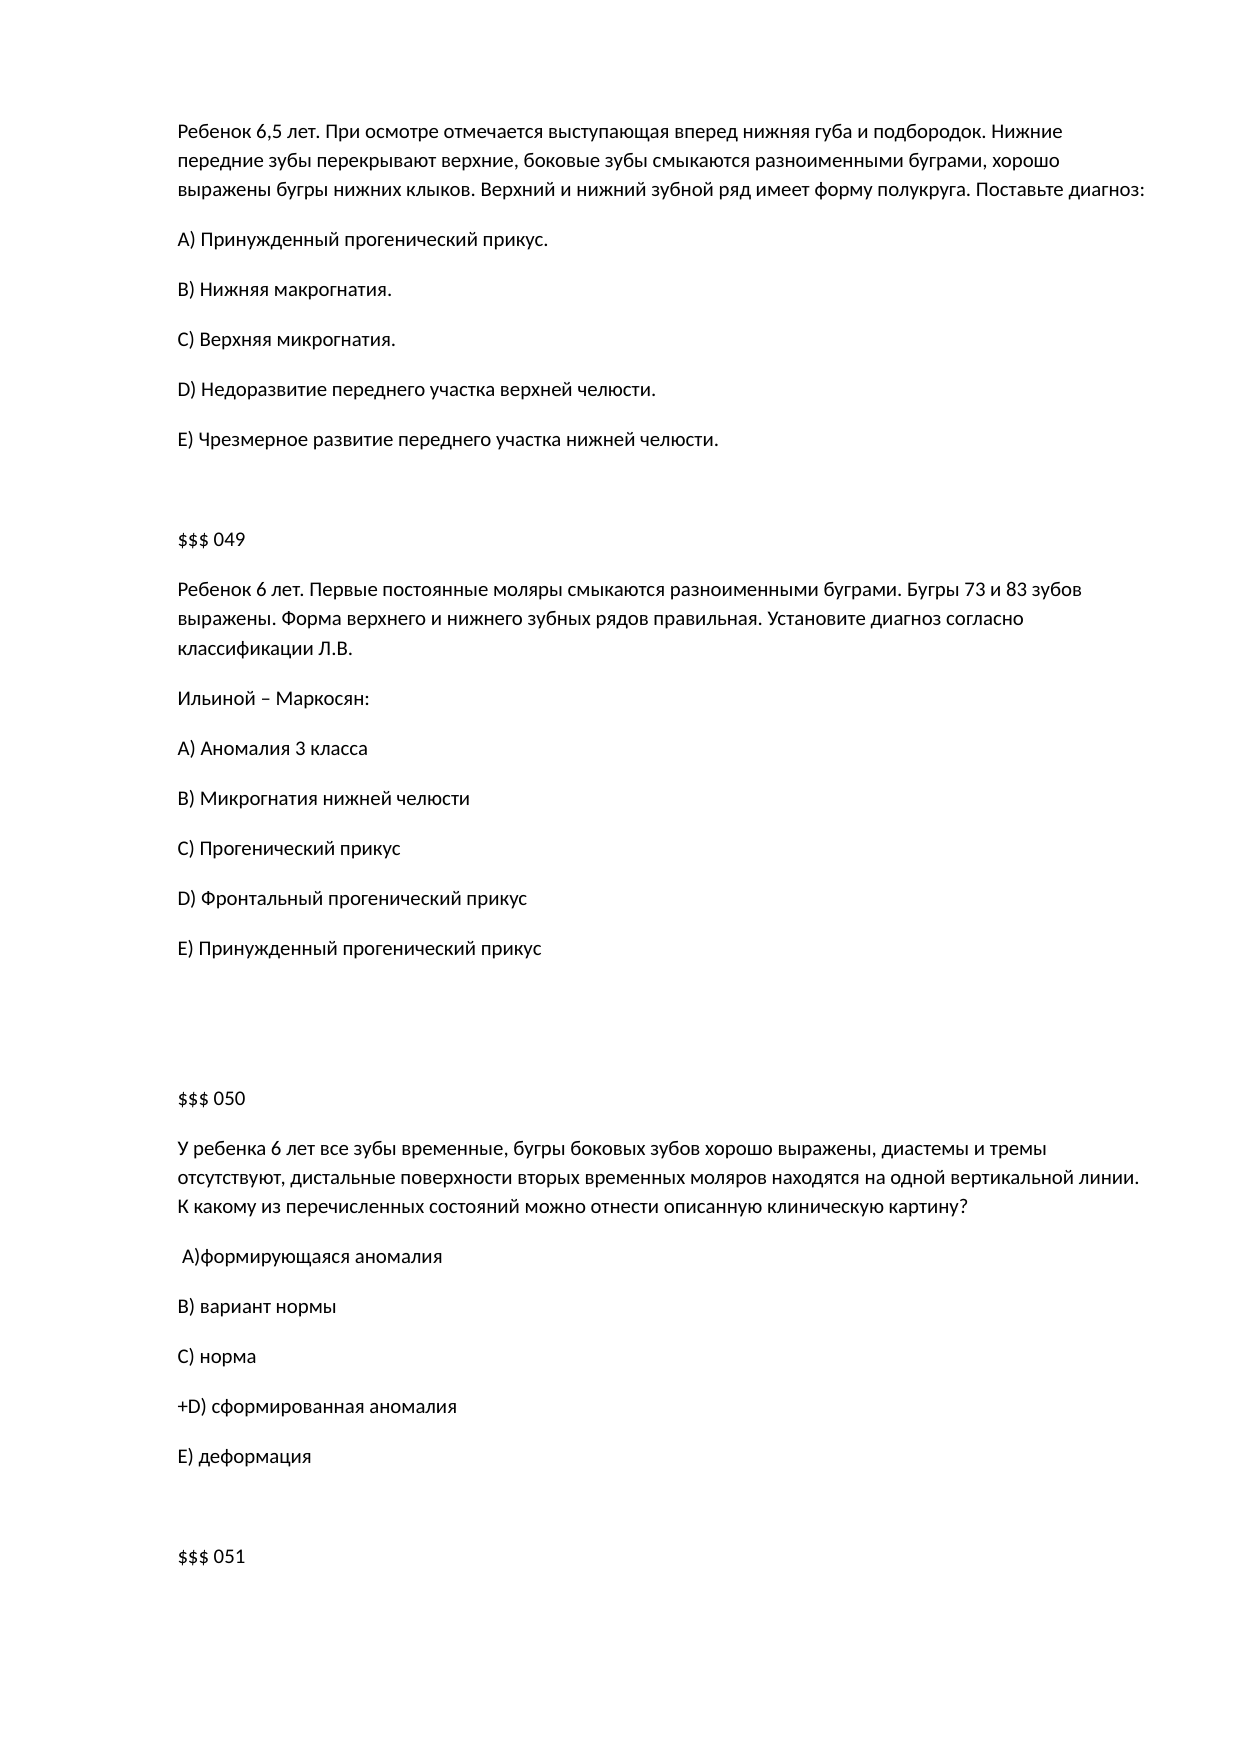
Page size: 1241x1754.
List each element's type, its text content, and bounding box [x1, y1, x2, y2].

text А) Аномалия 3 класса [177, 735, 1152, 760]
text Е) Принужденный прогенический прикус [177, 935, 1152, 960]
text У ребенка 6 лет все зубы временные, бугры боковых зубов хорошо выражены, диастемы и тремы отсутствуют, дистальные поверхности вторых временных моляров находятся на одной вертикальной линии. К какому из перечисленных состояний можно отнести описанную клиническую картину? [177, 1135, 1152, 1218]
text Е) Чрезмерное развитие переднего участка нижней челюсти. [177, 426, 1152, 452]
text D) Фронтальный прогенический прикус [177, 885, 1152, 910]
text Ребенок 6,5 лет. При осмотре отмечается выступающая вперед нижняя губа и подбородок. Нижние передние зубы перекрывают верхние, боковые зубы смыкаются разноименными буграми, хорошо выражены бугры нижних клыков. Верхний и нижний зубной ряд имеет форму полукруга. Поставьте диагноз: [177, 118, 1152, 202]
text С) норма [177, 1343, 1152, 1368]
text А) Принужденный прогенический прикус. [177, 226, 1152, 252]
text С) Верхняя микрогнатия. [177, 326, 1152, 352]
text $$$ 049 [177, 526, 1152, 552]
text D) Недоразвитие переднего участка верхней челюсти. [177, 376, 1152, 402]
text В) Микрогнатия нижней челюсти [177, 785, 1152, 810]
text $$$ 051 [177, 1543, 1152, 1568]
text $$$ 050 [177, 1085, 1152, 1110]
text С) Прогенический прикус [177, 835, 1152, 860]
text +D) сформированная аномалия [177, 1393, 1152, 1418]
text В) вариант нормы [177, 1293, 1152, 1318]
text Е) деформация [177, 1443, 1152, 1468]
text А)формирующаяся аномалия [177, 1243, 1152, 1268]
text Ильиной – Маркосян: [177, 685, 1152, 710]
text Ребенок 6 лет. Первые постоянные моляры смыкаются разноименными буграми. Бугры 73 и 83 зубов выражены. Форма верхнего и нижнего зубных рядов правильная. Установите диагноз согласно классификации Л.В. [177, 576, 1152, 660]
text В) Нижняя макрогнатия. [177, 276, 1152, 302]
